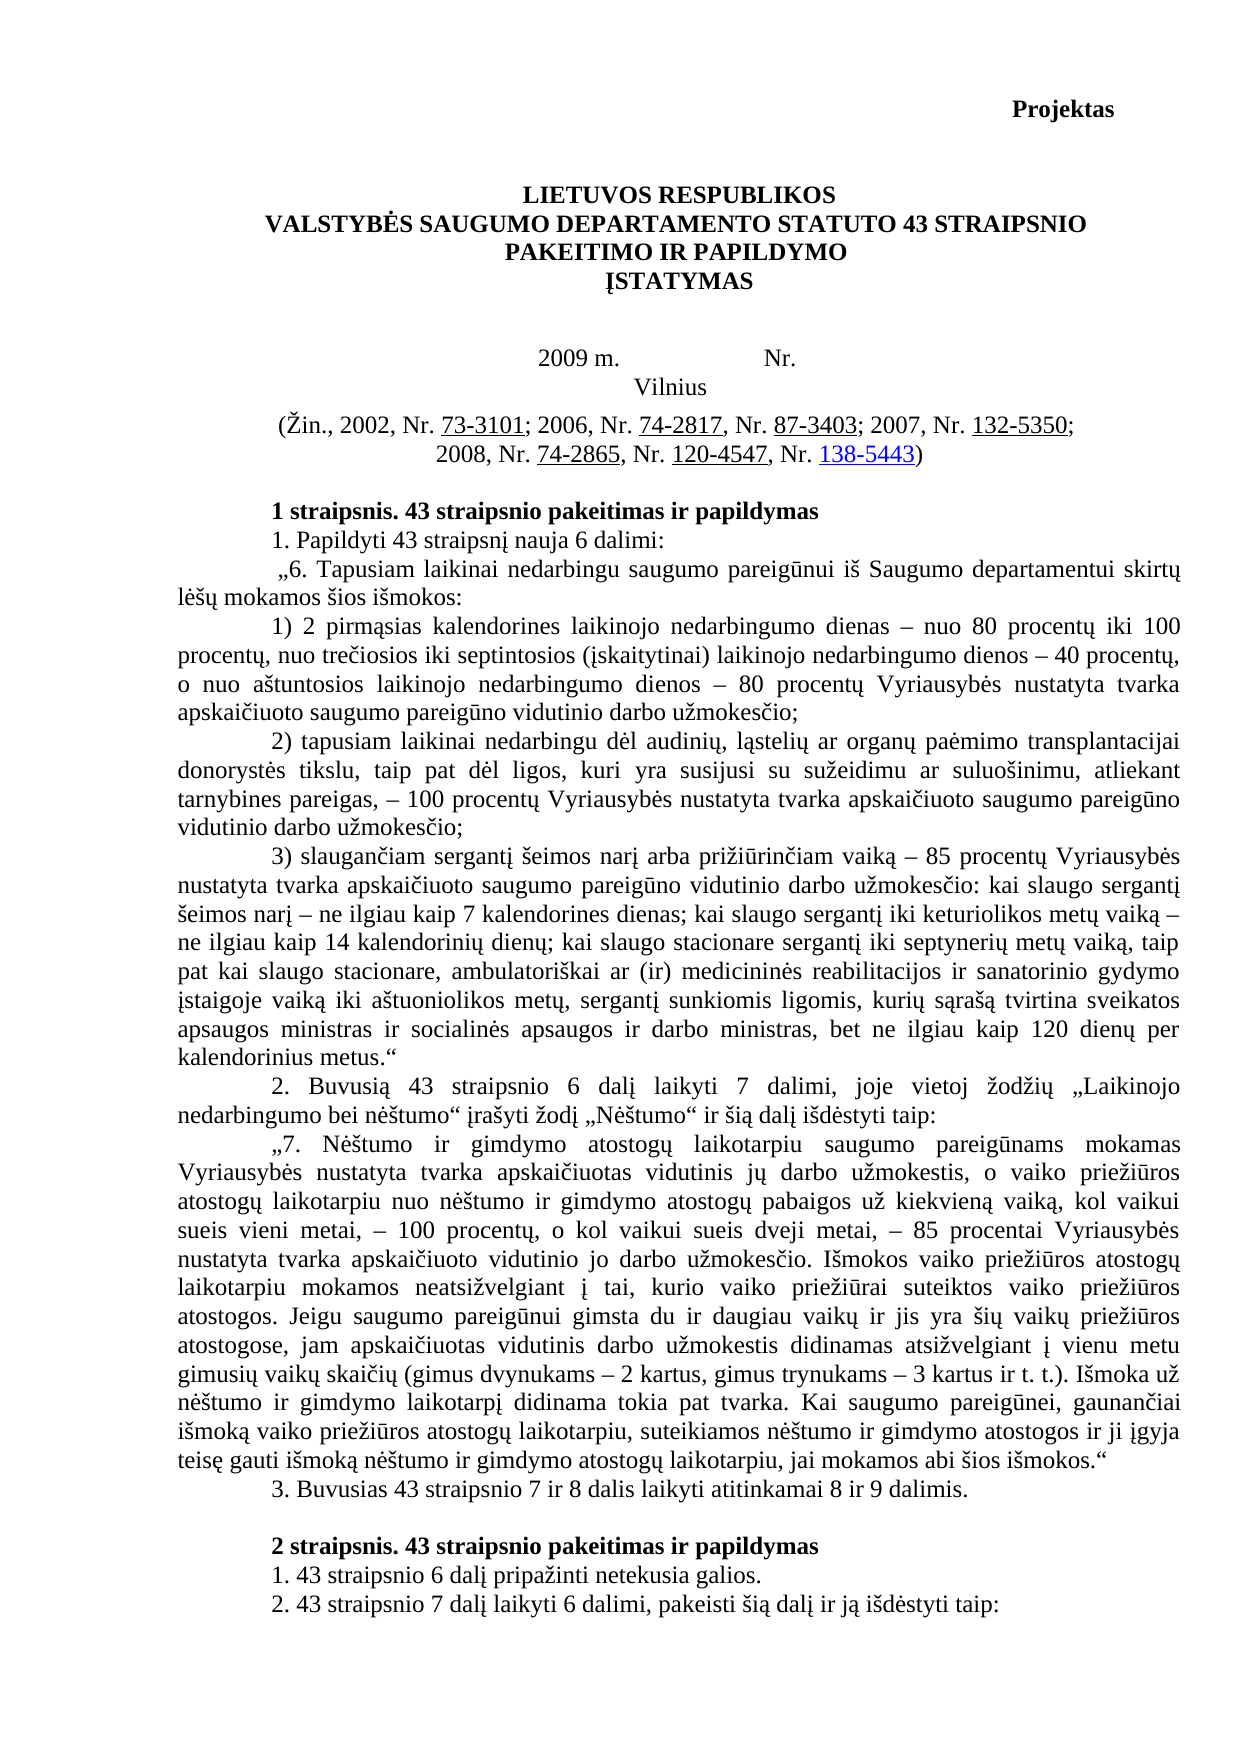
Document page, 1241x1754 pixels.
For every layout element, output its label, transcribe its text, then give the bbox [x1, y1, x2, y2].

text 2) tapusiam laikinai nedarbingu dėl audinių, ląstelių ar organų paėmimo transplantacijai donorystės tikslu, taip pat dėl ligos, kuri yra susijusi su sužeidimu ar suluošinimu, atliekant tarnybines pareigas, – 100 procentų Vyriausybės nustatyta tvarka apskaičiuoto saugumo pareigūno vidutinio darbo užmokesčio; [177, 726, 1181, 841]
text 2009 m. Nr. Vilnius [177, 343, 1163, 400]
text ĮSTATYMAS [177, 266, 1181, 295]
text 2008, Nr. 74-2865, Nr. 120-4547, Nr. 138-5443) [177, 439, 1181, 467]
text 2 straipsnis. 43 straipsnio pakeitimas ir papildymas [177, 1531, 1181, 1560]
text (Žin., 2002, Nr. 73-3101; 2006, Nr. 74-2817, Nr. 87-3403; 2007, Nr. 132-5350; [177, 410, 1181, 439]
text 1. 43 straipsnio 6 dalį pripažinti netekusia galios. [177, 1560, 1181, 1589]
text VALSTYBĖS SAUGUMO DEPARTAMENTO STATUTO 43 STRAIPSNIO [177, 209, 1181, 237]
text 1 straipsnis. 43 straipsnio pakeitimas ir papildymas [177, 496, 1181, 525]
text 1. Papildyti 43 straipsnį nauja 6 dalimi: [177, 525, 1181, 554]
text 3. Buvusias 43 straipsnio 7 ir 8 dalis laikyti atitinkamai 8 ir 9 dalimis. [177, 1474, 1181, 1502]
text „6. Tapusiam laikinai nedarbingu saugumo pareigūnui iš Saugumo departamentui skirtų lėšų mokamos šios išmokos: [177, 554, 1181, 611]
table_header Projektas [1001, 94, 1204, 151]
text 2. Buvusią 43 straipsnio 6 dalį laikyti 7 dalimi, joje vietoj žodžių „Laikinojo nedarbingumo bei nėštumo“ įrašyti žodį „Nėštumo“ ir šią dalį išdėstyti taip: [177, 1071, 1181, 1129]
text 2. 43 straipsnio 7 dalį laikyti 6 dalimi, pakeisti šią dalį ir ją išdėstyti taip: [177, 1589, 1181, 1617]
text 1) 2 pirmąsias kalendorines laikinojo nedarbingumo dienas – nuo 80 procentų iki 100 procentų, nuo trečiosios iki septintosios (įskaitytinai) laikinojo nedarbingumo dienos – 40 procentų, o nuo aštuntosios laikinojo nedarbingumo dienos – 80 procentų Vyriausybės nustatyta tvarka apskaičiuoto saugumo pareigūno vidutinio darbo užmokesčio; [177, 611, 1181, 726]
text „7. Nėštumo ir gimdymo atostogų laikotarpiu saugumo pareigūnams mokamas Vyriausybės nustatyta tvarka apskaičiuotas vidutinis jų darbo užmokestis, o vaiko priežiūros atostogų laikotarpiu nuo nėštumo ir gimdymo atostogų pabaigos už kiekvieną vaiką, kol vaikui sueis vieni metai, – 100 procentų, o kol vaikui sueis dveji metai, – 85 procentai Vyriausybės nustatyta tvarka apskaičiuoto vidutinio jo darbo užmokesčio. Išmokos vaiko priežiūros atostogų laikotarpiu mokamos neatsižvelgiant į tai, kurio vaiko priežiūrai suteiktos vaiko priežiūros atostogos. Jeigu saugumo pareigūnui gimsta du ir daugiau vaikų ir jis yra šių vaikų priežiūros atostogose, jam apskaičiuotas vidutinis darbo užmokestis didinamas atsižvelgiant į vienu metu gimusių vaikų skaičių (gimus dvynukams – 2 kartus, gimus trynukams – 3 kartus ir t. t.). Išmoka už nėštumo ir gimdymo laikotarpį didinama tokia pat tvarka. Kai saugumo pareigūnei, gaunančiai išmoką vaiko priežiūros atostogų laikotarpiu, suteikiamos nėštumo ir gimdymo atostogos ir ji įgyja teisę gauti išmoką nėštumo ir gimdymo atostogų laikotarpiu, jai mokamos abi šios išmokos.“ [177, 1129, 1181, 1474]
text LIETUVOS RESPUBLIKOS [177, 180, 1181, 209]
text 3) slaugančiam sergantį šeimos narį arba prižiūrinčiam vaiką – 85 procentų Vyriausybės nustatyta tvarka apskaičiuoto saugumo pareigūno vidutinio darbo užmokesčio: kai slaugo sergantį šeimos narį – ne ilgiau kaip 7 kalendorines dienas; kai slaugo sergantį iki keturiolikos metų vaiką – ne ilgiau kaip 14 kalendorinių dienų; kai slaugo stacionare sergantį iki septynerių metų vaiką, taip pat kai slaugo stacionare, ambulatoriškai ar (ir) medicininės reabilitacijos ir sanatorinio gydymo įstaigoje vaiką iki aštuoniolikos metų, sergantį sunkiomis ligomis, kurių sąrašą tvirtina sveikatos apsaugos ministras ir socialinės apsaugos ir darbo ministras, bet ne ilgiau kaip 120 dienų per kalendorinius metus.“ [177, 841, 1181, 1071]
table_header [177, 94, 1001, 151]
text PAKEITIMO IR PAPILDYMO [177, 237, 1181, 266]
